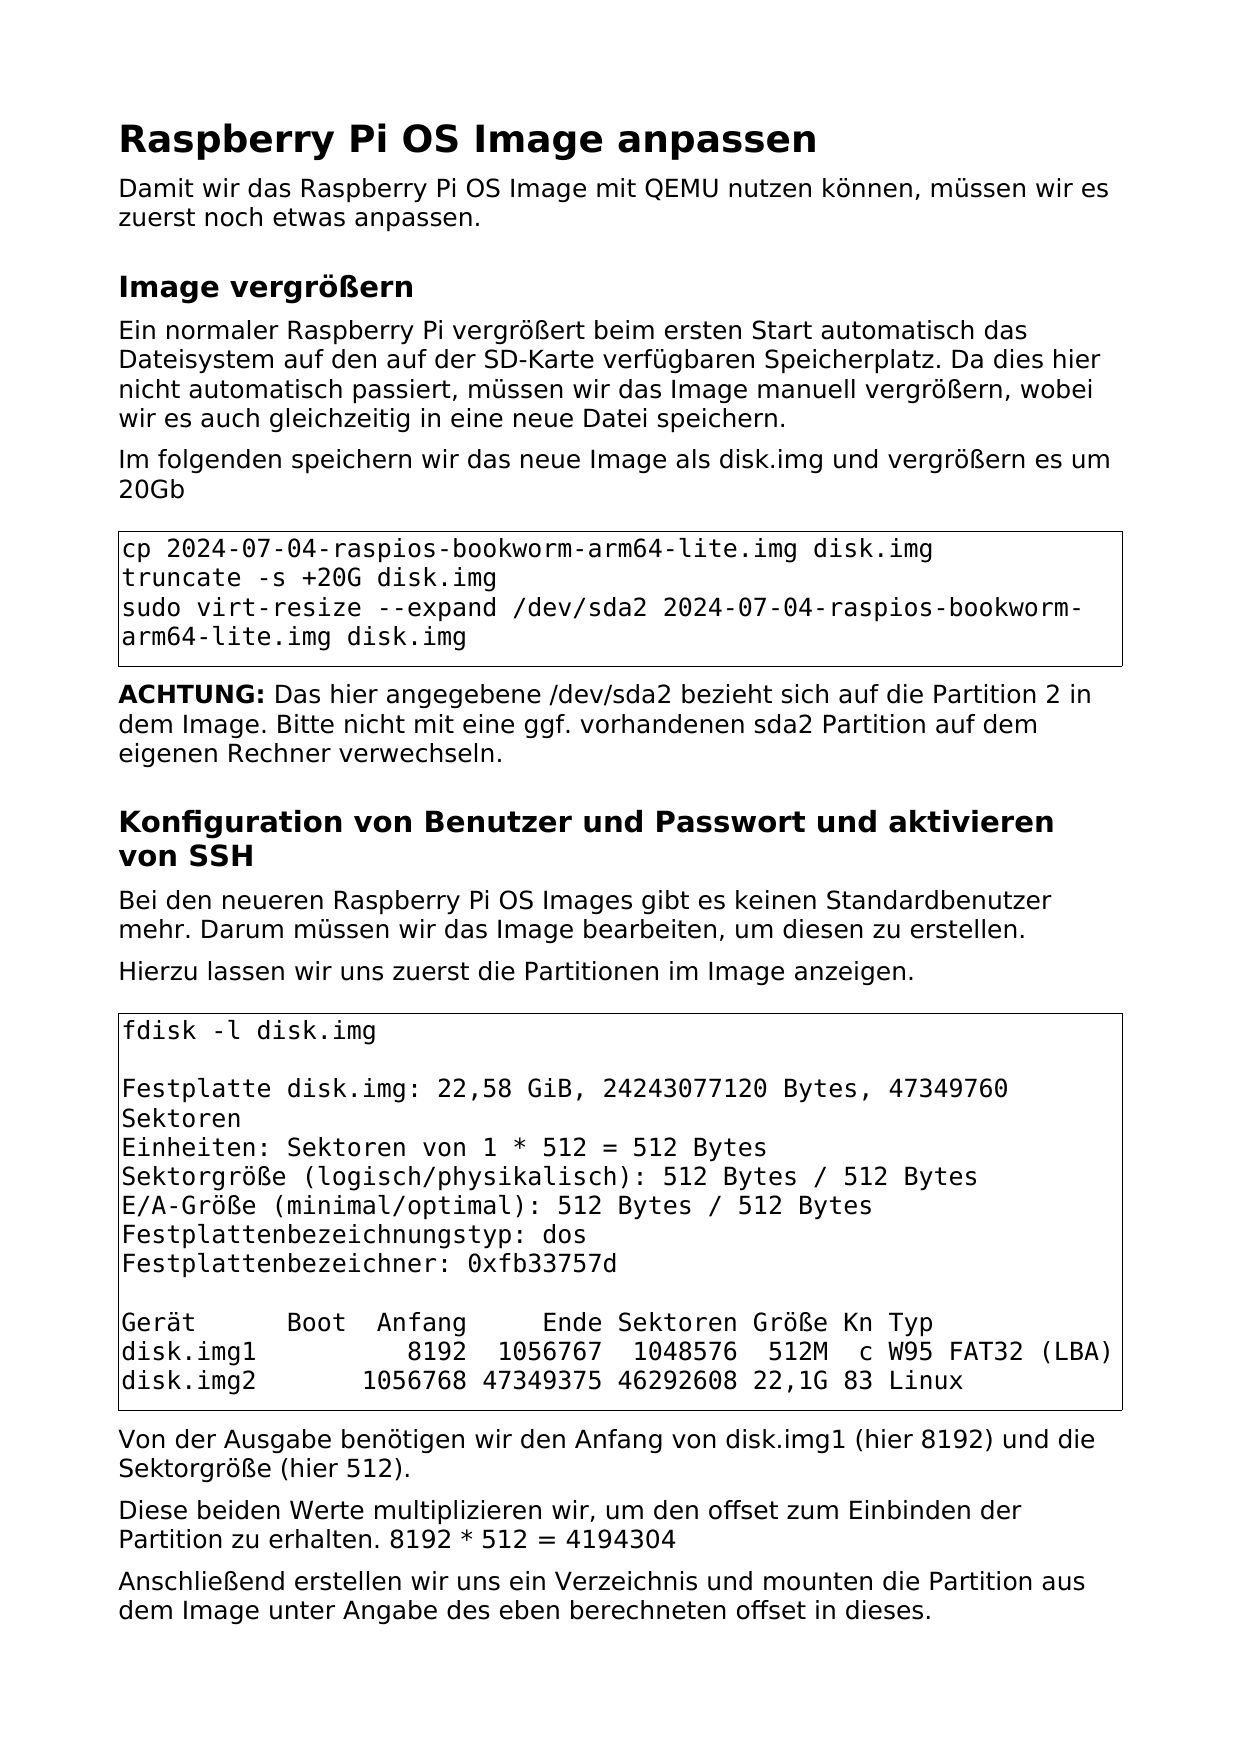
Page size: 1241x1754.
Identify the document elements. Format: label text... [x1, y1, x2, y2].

subtitle Image vergrößern [118, 270, 1122, 304]
table_header cp 2024-07-04-raspios-bookworm-arm64-lite.img disk.img truncate -s +20G disk.img sudo virt-resize --expand /dev/sda2 2024-07-04-raspios-bookworm-arm64-lite.img disk.img [119, 532, 1122, 666]
text Anschließend erstellen wir uns ein Verzeichnis und mounten die Partition aus dem Image unter Angabe des eben berechneten offset in dieses. [118, 1567, 1122, 1625]
table_header fdisk -l disk.img Festplatte disk.img: 22,58 GiB, 24243077120 Bytes, 47349760 Sektoren Einheiten: Sektoren von 1 * 512 = 512 Bytes Sektorgröße (logisch/physikalisch): 512 Bytes / 512 Bytes E/A-Größe (minimal/optimal): 512 Bytes / 512 Bytes Festplattenbezeichnungstyp: dos Festplattenbezeichner: 0xfb33757d Gerät Boot Anfang Ende Sektoren Größe Kn Typ disk.img1 8192 1056767 1048576 512M c W95 FAT32 (LBA) disk.img2 1056768 47349375 46292608 22,1G 83 Linux [119, 1014, 1122, 1410]
subtitle Konfiguration von Benutzer und Passwort und aktivieren von SSH [118, 806, 1122, 873]
text Diese beiden Werte multiplizieren wir, um den offset zum Einbinden der Partition zu erhalten. 8192 * 512 = 4194304 [118, 1496, 1122, 1554]
text Bei den neueren Raspberry Pi OS Images gibt es keinen Standardbenutzer mehr. Darum müssen wir das Image bearbeiten, um diesen zu erstellen. [118, 886, 1122, 944]
text Damit wir das Raspberry Pi OS Image mit QEMU nutzen können, müssen wir es zuerst noch etwas anpassen. [118, 174, 1122, 233]
text ACHTUNG: Das hier angegebene /dev/sda2 bezieht sich auf die Partition 2 in dem Image. Bitte nicht mit eine ggf. vorhandenen sda2 Partition auf dem eigenen Rechner verwechseln. [118, 681, 1122, 768]
text Von der Ausgabe benötigen wir den Anfang von disk.img1 (hier 8192) und die Sektorgröße (hier 512). [118, 1425, 1122, 1483]
subtitle Raspberry Pi OS Image anpassen [118, 118, 1122, 162]
text Hierzu lassen wir uns zuerst die Partitionen im Image anzeigen. [118, 957, 1122, 986]
text Im folgenden speichern wir das neue Image als disk.img und vergrößern es um 20Gb [118, 446, 1122, 504]
text Ein normaler Raspberry Pi vergrößert beim ersten Start automatisch das Dateisystem auf den auf der SD-Karte verfügbaren Speicherplatz. Da dies hier nicht automatisch passiert, müssen wir das Image manuell vergrößern, wobei wir es auch gleichzeitig in eine neue Datei speichern. [118, 317, 1122, 433]
